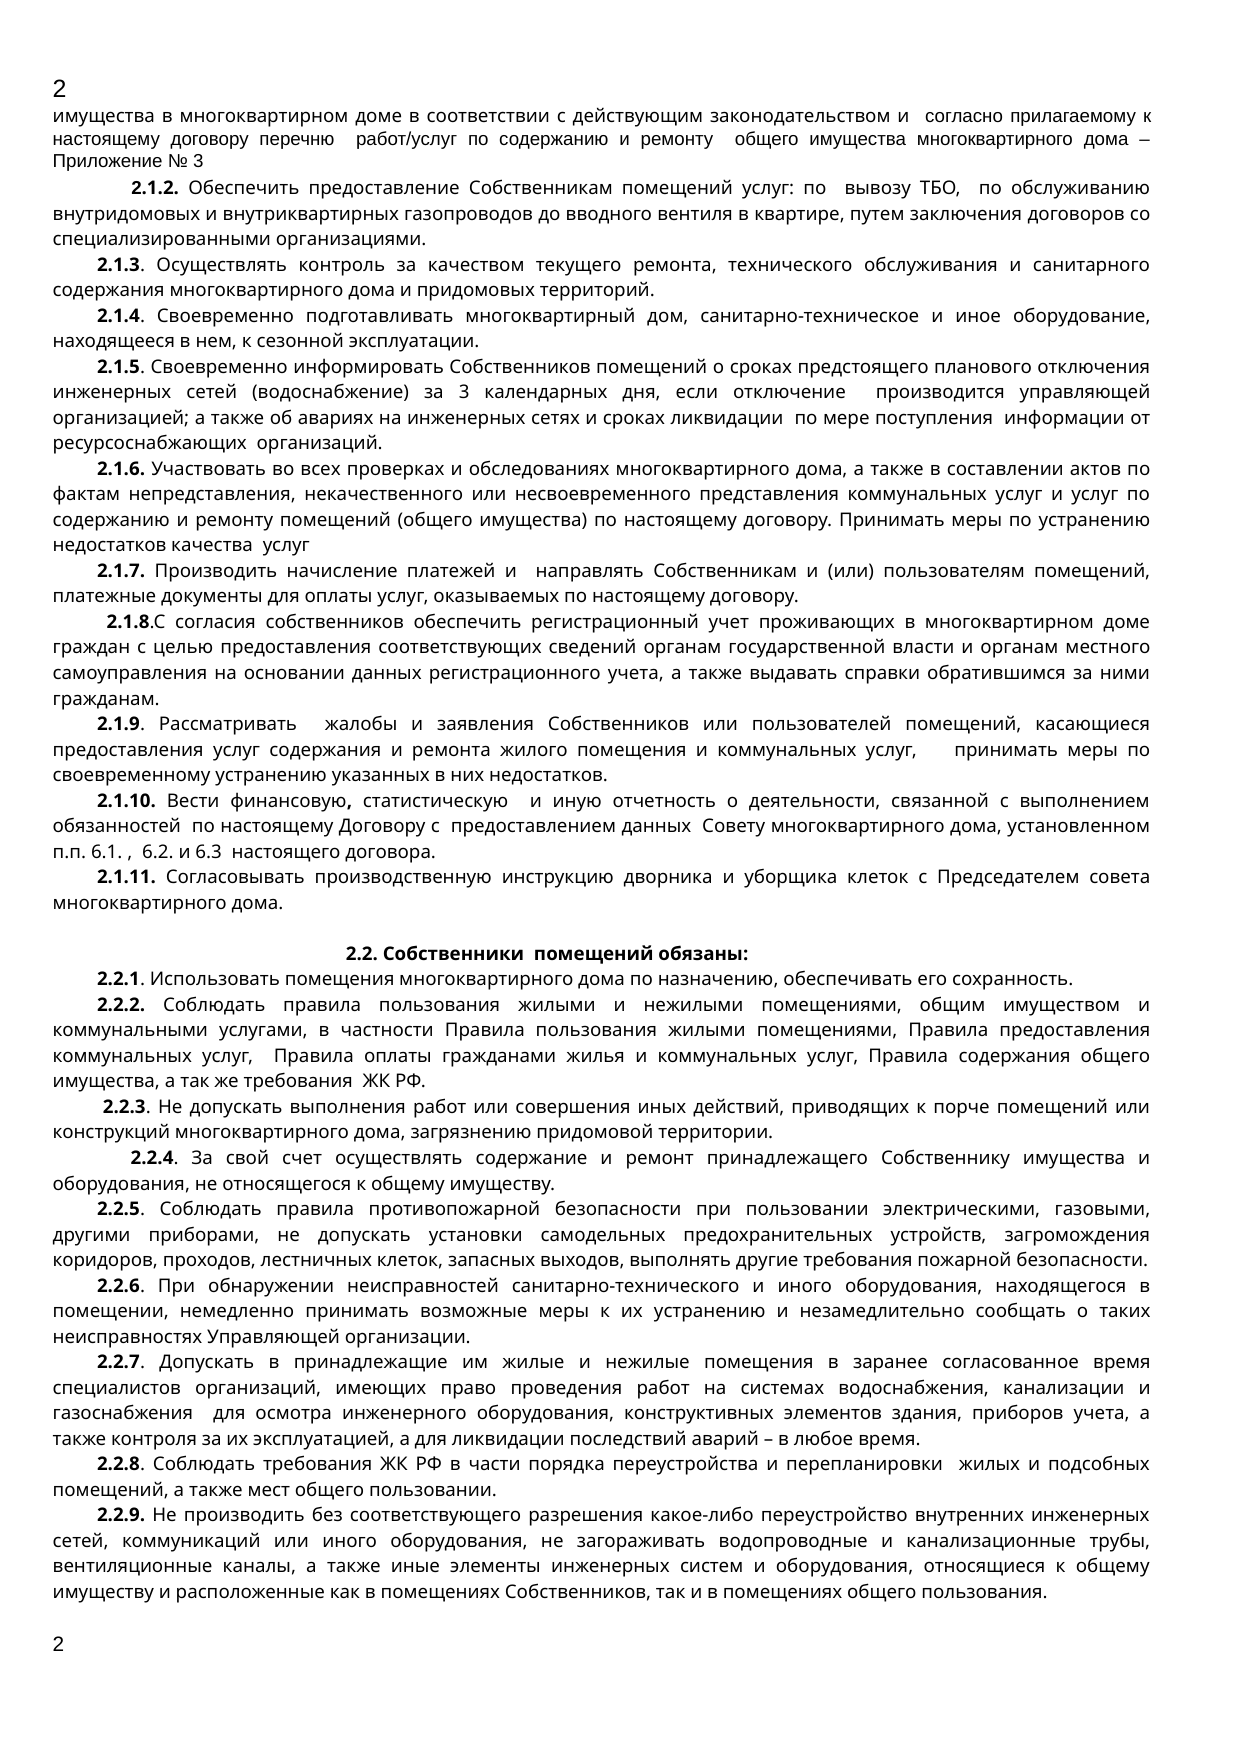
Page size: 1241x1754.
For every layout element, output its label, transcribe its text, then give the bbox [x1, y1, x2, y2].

subtitle 2.1.7. Производить начисление платежей и направлять Собственникам и (или) пользователям помещений, платежные документы для оплаты услуг, оказываемых по настоящему договору. [52, 557, 1151, 608]
text 2.2.8. Соблюдать требования ЖК РФ в части порядка переустройства и перепланировки жилых и подсобных помещений, а также мест общего пользовании. [52, 1451, 1151, 1502]
text 2.1.2. Обеспечить предоставление Собственникам помещений услуг: по вывозу ТБО, по обслуживанию внутридомовых и внутриквартирных газопроводов до вводного вентиля в квартире, путем заключения договоров со специализированными организациями. [52, 171, 1151, 251]
subtitle 2.1.6. Участвовать во всех проверках и обследованиях многоквартирного дома, а также в составлении актов по фактам непредставления, некачественного или несвоевременного представления коммунальных услуг и услуг по содержанию и ремонту помещений (общего имущества) по настоящему договору. Принимать меры по устранению недостатков качества услуг [52, 455, 1151, 557]
subtitle 2.2.6. При обнаружении неисправностей санитарно-технического и иного оборудования, находящегося в помещении, немедленно принимать возможные меры к их устранению и незамедлительно сообщать о таких неисправностях Управляющей организации. [52, 1272, 1151, 1348]
subtitle 2.2.1. Использовать помещения многоквартирного дома по назначению, обеспечивать его сохранность. [52, 966, 1151, 991]
subtitle 2.2.4. За свой счет осуществлять содержание и ремонт принадлежащего Собственнику имущества и оборудования, не относящегося к общему имуществу. [52, 1144, 1151, 1195]
subtitle 2.2.2. Соблюдать правила пользования жилыми и нежилыми помещениями, общим имуществом и коммунальными услугами, в частности Правила пользования жилыми помещениями, Правила предоставления коммунальных услуг, Правила оплаты гражданами жилья и коммунальных услуг, Правила содержания общего имущества, а так же требования ЖК РФ. [52, 991, 1151, 1093]
subtitle 2.1.10. Вести финансовую, статистическую и иную отчетность о деятельности, связанной с выполнением обязанностей по настоящему Договору с предоставлением данных Совету многоквартирного дома, установленном п.п. 6.1. , 6.2. и 6.3 настоящего договора. [52, 787, 1151, 863]
text имущества в многоквартирном доме в соответствии с действующим законодательством и согласно прилагаемому к настоящему договору перечню работ/услуг по содержанию и ремонту общего имущества многоквартирного дома – Приложение № 3 [52, 102, 1151, 171]
subtitle 2.1.11. Согласовывать производственную инструкцию дворника и уборщика клеток с Председателем совета многоквартирного дома. [52, 863, 1151, 914]
subtitle 2.1.5. Своевременно информировать Собственников помещений о сроках предстоящего планового отключения инженерных сетей (водоснабжение) за 3 календарных дня, если отключение производится управляющей организацией; а также об авариях на инженерных сетях и сроках ликвидации по мере поступления информации от ресурсоснабжающих организаций. [52, 353, 1151, 455]
subtitle 2.2.7. Допускать в принадлежащие им жилые и нежилые помещения в заранее согласованное время специалистов организаций, имеющих право проведения работ на системах водоснабжения, канализации и газоснабжения для осмотра инженерного оборудования, конструктивных элементов здания, приборов учета, а также контроля за их эксплуатацией, а для ликвидации последствий аварий – в любое время. [52, 1348, 1151, 1451]
subtitle 2.2. Собственники помещений обязаны: [52, 940, 1151, 966]
subtitle 2.1.9. Рассматривать жалобы и заявления Собственников или пользователей помещений, касающиеся предоставления услуг содержания и ремонта жилого помещения и коммунальных услуг, принимать меры по своевременному устранению указанных в них недостатков. [52, 710, 1151, 787]
subtitle 2.2.3. Не допускать выполнения работ или совершения иных действий, приводящих к порче помещений или конструкций многоквартирного дома, загрязнению придомовой территории. [52, 1093, 1151, 1144]
subtitle 2.1.4. Своевременно подготавливать многоквартирный дом, санитарно-техническое и иное оборудование, находящееся в нем, к сезонной эксплуатации. [52, 302, 1151, 353]
text 2.2.9. Не производить без соответствующего разрешения какое-либо переустройство внутренних инженерных сетей, коммуникаций или иного оборудования, не загораживать водопроводные и канализационные трубы, вентиляционные каналы, а также иные элементы инженерных систем и оборудования, относящиеся к общему имуществу и расположенные как в помещениях Собственников, так и в помещениях общего пользования. [52, 1502, 1151, 1604]
subtitle 2.2.5. Соблюдать правила противопожарной безопасности при пользовании электрическими, газовыми, другими приборами, не допускать установки самодельных предохранительных устройств, загромождения коридоров, проходов, лестничных клеток, запасных выходов, выполнять другие требования пожарной безопасности. [52, 1195, 1151, 1272]
subtitle 2.1.3. Осуществлять контроль за качеством текущего ремонта, технического обслуживания и санитарного содержания многоквартирного дома и придомовых территорий. [52, 251, 1151, 302]
subtitle 2.1.8.С согласия собственников обеспечить регистрационный учет проживающих в многоквартирном доме граждан с целью предоставления соответствующих сведений органам государственной власти и органам местного самоуправления на основании данных регистрационного учета, а также выдавать справки обратившимся за ними гражданам. [52, 608, 1151, 710]
